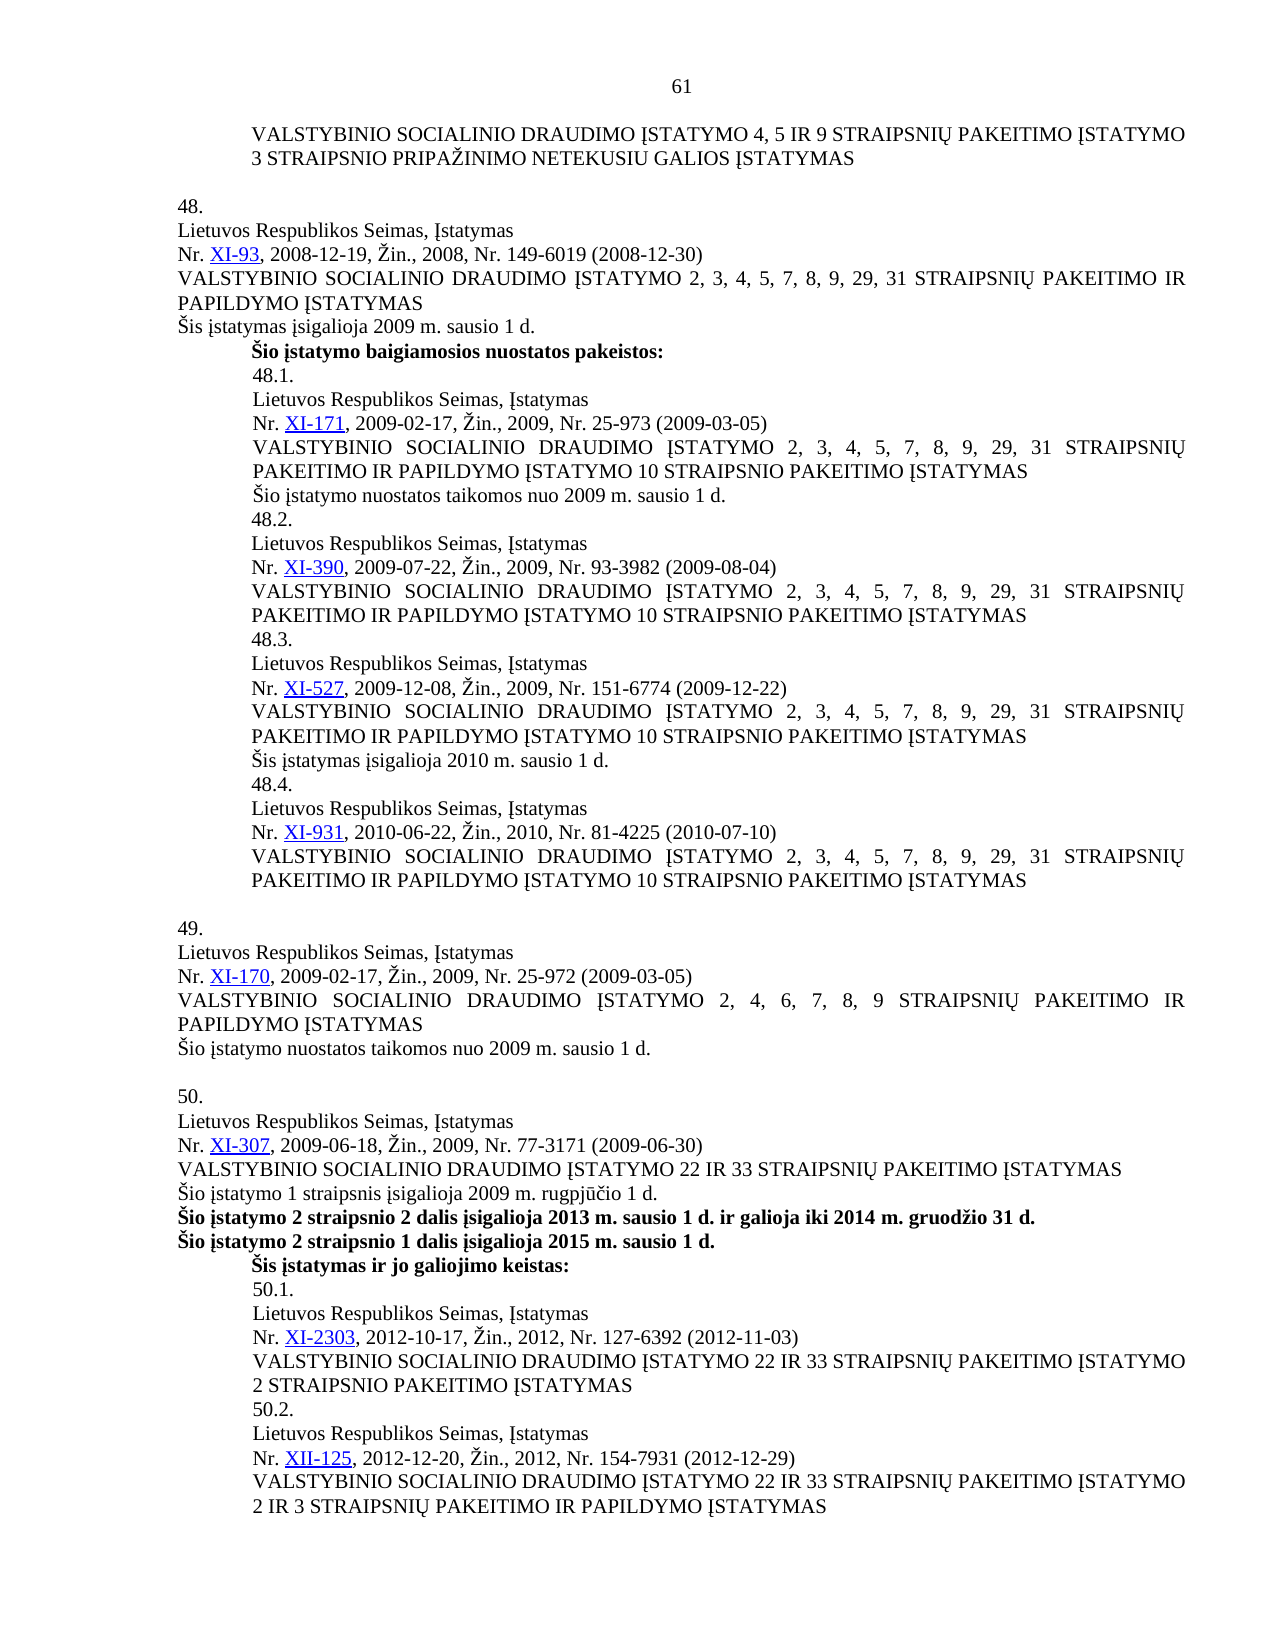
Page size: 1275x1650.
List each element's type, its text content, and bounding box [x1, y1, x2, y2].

text Nr. XI-2303, 2012-10-17, Žin., 2012, Nr. 127-6392 (2012-11-03) [252, 1325, 1186, 1349]
text Šio įstatymo 1 straipsnis įsigalioja 2009 m. rugpjūčio 1 d. [177, 1181, 1186, 1205]
text Lietuvos Respublikos Seimas, Įstatymas [177, 1108, 1186, 1133]
text Lietuvos Respublikos Seimas, Įstatymas [252, 1301, 1186, 1325]
text Lietuvos Respublikos Seimas, Įstatymas [177, 940, 1186, 964]
text 48.1. [177, 363, 1186, 387]
text 48.4. [177, 772, 1186, 796]
text Nr. XI-390, 2009-07-22, Žin., 2009, Nr. 93-3982 (2009-08-04) [251, 555, 1186, 579]
text Šio įstatymo 2 straipsnio 1 dalis įsigalioja 2015 m. sausio 1 d. [177, 1229, 1187, 1253]
text Nr. XI-307, 2009-06-18, Žin., 2009, Nr. 77-3171 (2009-06-30) [177, 1133, 1186, 1157]
text 48.2. [251, 507, 1186, 531]
text Šis įstatymas įsigalioja 2009 m. sausio 1 d. [177, 314, 1186, 338]
text 48. [177, 194, 1186, 218]
text Nr. XI-171, 2009-02-17, Žin., 2009, Nr. 25-973 (2009-03-05) [177, 411, 1186, 435]
text VALSTYBINIO SOCIALINIO DRAUDIMO ĮSTATYMO 4, 5 IR 9 STRAIPSNIŲ PAKEITIMO ĮSTATYMO 3 STRAIPSNIO PRIPAŽINIMO NETEKUSIU GALIOS ĮSTATYMAS [251, 122, 1186, 170]
text VALSTYBINIO SOCIALINIO DRAUDIMO ĮSTATYMO 2, 3, 4, 5, 7, 8, 9, 29, 31 STRAIPSNIŲ PAKEITIMO IR PAPILDYMO ĮSTATYMO 10 STRAIPSNIO PAKEITIMO ĮSTATYMAS [251, 699, 1186, 748]
text VALSTYBINIO SOCIALINIO DRAUDIMO ĮSTATYMO 2, 3, 4, 5, 7, 8, 9, 29, 31 STRAIPSNIŲ PAKEITIMO IR PAPILDYMO ĮSTATYMO 10 STRAIPSNIO PAKEITIMO ĮSTATYMAS [251, 844, 1186, 892]
text Lietuvos Respublikos Seimas, Įstatymas [251, 531, 1186, 555]
text Šio įstatymo baigiamosios nuostatos pakeistos: [177, 338, 1186, 363]
text 48.3. [177, 627, 1186, 651]
text Lietuvos Respublikos Seimas, Įstatymas [177, 218, 1186, 242]
text VALSTYBINIO SOCIALINIO DRAUDIMO ĮSTATYMO 22 IR 33 STRAIPSNIŲ PAKEITIMO ĮSTATYMO 2 IR 3 STRAIPSNIŲ PAKEITIMO IR PAPILDYMO ĮSTATYMAS [252, 1469, 1186, 1518]
text 50.2. [177, 1397, 1186, 1421]
text Nr. XI-170, 2009-02-17, Žin., 2009, Nr. 25-972 (2009-03-05) [177, 964, 1186, 988]
text Nr. XI-931, 2010-06-22, Žin., 2010, Nr. 81-4225 (2010-07-10) [177, 820, 1186, 844]
text Šis įstatymas įsigalioja 2010 m. sausio 1 d. [177, 748, 1186, 772]
text VALSTYBINIO SOCIALINIO DRAUDIMO ĮSTATYMO 2, 4, 6, 7, 8, 9 STRAIPSNIŲ PAKEITIMO IR PAPILDYMO ĮSTATYMAS [177, 988, 1186, 1036]
text Nr. XI-527, 2009-12-08, Žin., 2009, Nr. 151-6774 (2009-12-22) [177, 675, 1186, 699]
text Nr. XI-93, 2008-12-19, Žin., 2008, Nr. 149-6019 (2008-12-30) [177, 242, 1186, 266]
text 50.1. [252, 1277, 1186, 1301]
text Šis įstatymas ir jo galiojimo keistas: [177, 1253, 1186, 1277]
text Lietuvos Respublikos Seimas, Įstatymas [177, 387, 1186, 411]
text VALSTYBINIO SOCIALINIO DRAUDIMO ĮSTATYMO 22 IR 33 STRAIPSNIŲ PAKEITIMO ĮSTATYMAS [177, 1157, 1186, 1181]
text VALSTYBINIO SOCIALINIO DRAUDIMO ĮSTATYMO 22 IR 33 STRAIPSNIŲ PAKEITIMO ĮSTATYMO 2 STRAIPSNIO PAKEITIMO ĮSTATYMAS [252, 1349, 1186, 1397]
text 50. [177, 1084, 1186, 1108]
text 49. [177, 916, 1186, 940]
text VALSTYBINIO SOCIALINIO DRAUDIMO ĮSTATYMO 2, 3, 4, 5, 7, 8, 9, 29, 31 STRAIPSNIŲ PAKEITIMO IR PAPILDYMO ĮSTATYMO 10 STRAIPSNIO PAKEITIMO ĮSTATYMAS [252, 435, 1186, 483]
text Lietuvos Respublikos Seimas, Įstatymas [177, 651, 1186, 675]
text Nr. XII-125, 2012-12-20, Žin., 2012, Nr. 154-7931 (2012-12-29) [177, 1445, 1186, 1469]
text VALSTYBINIO SOCIALINIO DRAUDIMO ĮSTATYMO 2, 3, 4, 5, 7, 8, 9, 29, 31 STRAIPSNIŲ PAKEITIMO IR PAPILDYMO ĮSTATYMO 10 STRAIPSNIO PAKEITIMO ĮSTATYMAS [251, 579, 1186, 627]
text Šio įstatymo nuostatos taikomos nuo 2009 m. sausio 1 d. [177, 1036, 1186, 1060]
text Šio įstatymo nuostatos taikomos nuo 2009 m. sausio 1 d. [177, 483, 1186, 507]
text Lietuvos Respublikos Seimas, Įstatymas [177, 796, 1186, 820]
text Lietuvos Respublikos Seimas, Įstatymas [177, 1421, 1186, 1445]
text Šio įstatymo 2 straipsnio 2 dalis įsigalioja 2013 m. sausio 1 d. ir galioja iki 2014 m. gruodžio 31 d. [177, 1205, 1186, 1229]
text VALSTYBINIO SOCIALINIO DRAUDIMO ĮSTATYMO 2, 3, 4, 5, 7, 8, 9, 29, 31 STRAIPSNIŲ PAKEITIMO IR PAPILDYMO ĮSTATYMAS [177, 266, 1186, 314]
